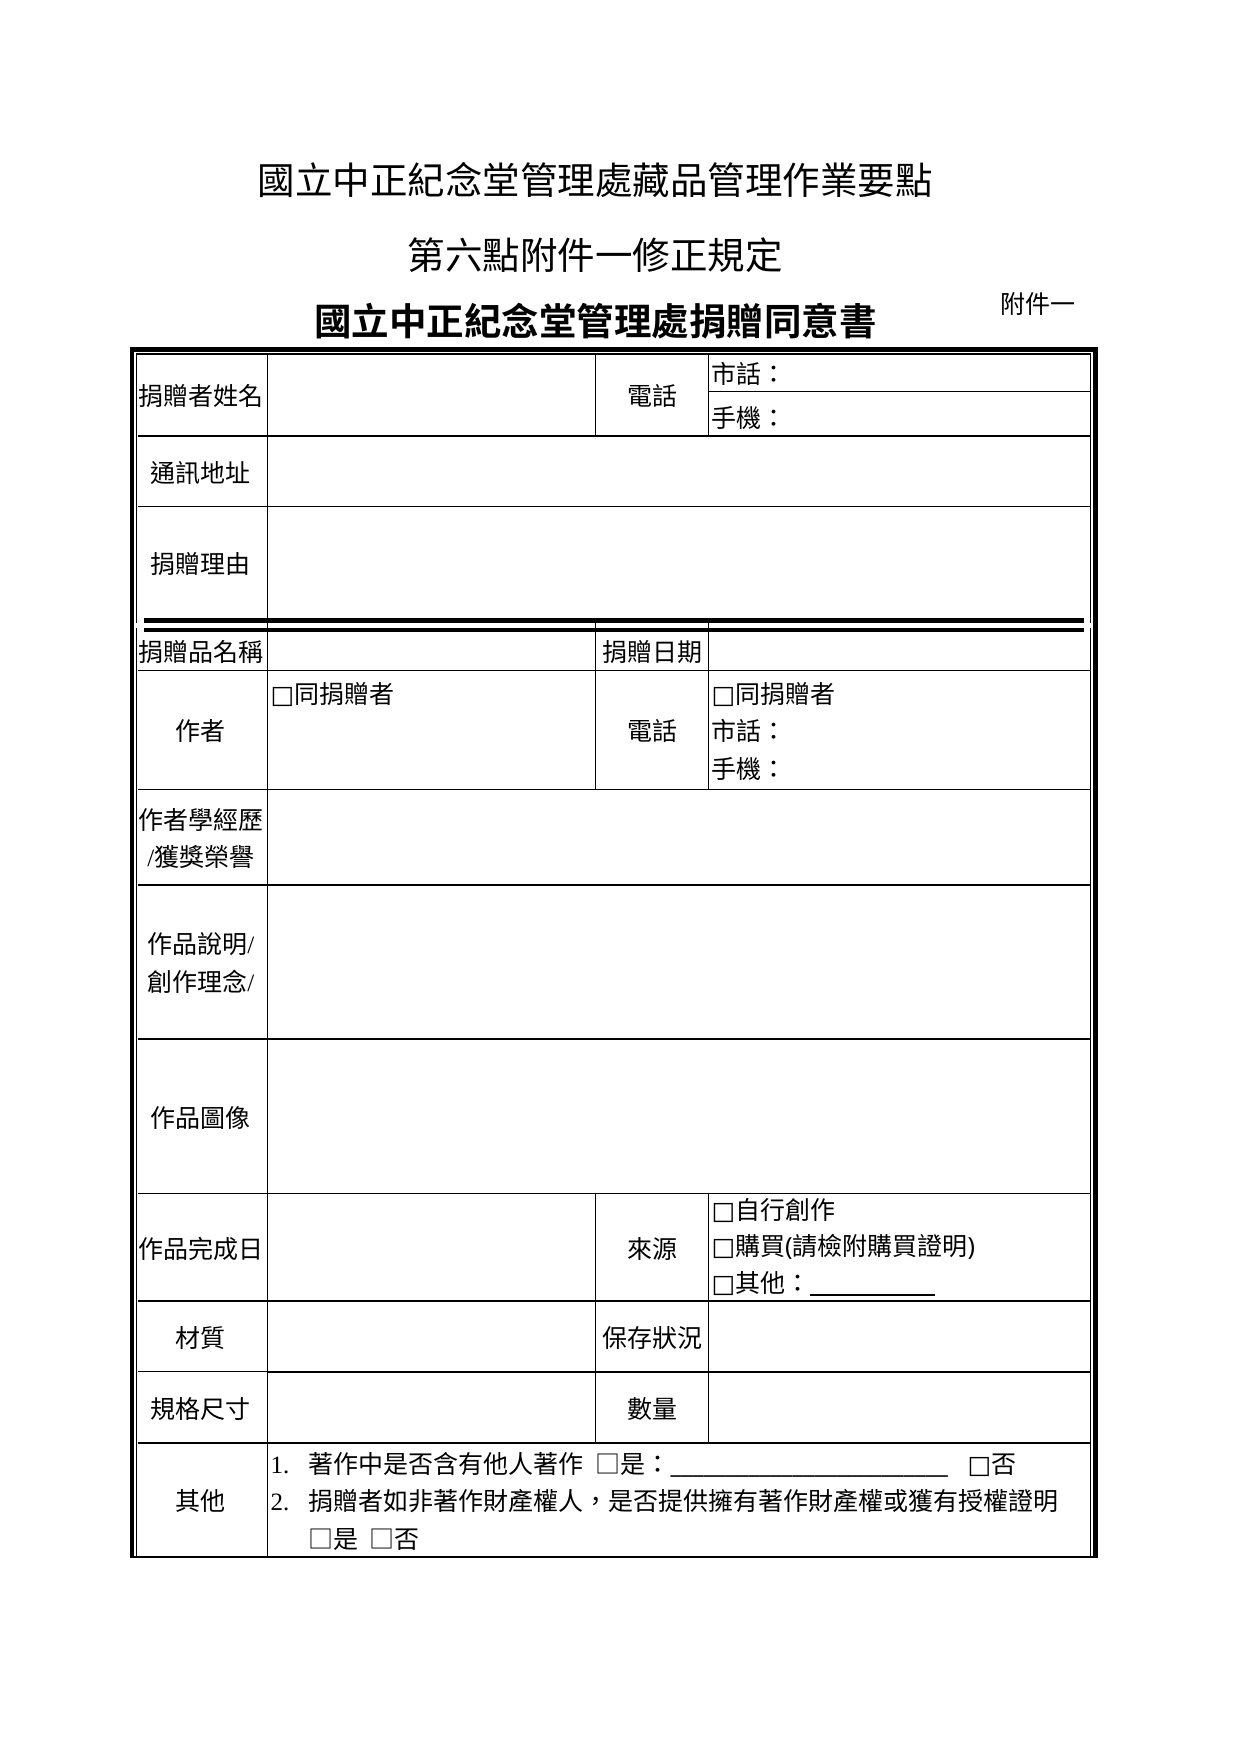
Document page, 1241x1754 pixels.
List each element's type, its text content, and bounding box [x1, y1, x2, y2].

table_cell [596, 623, 708, 628]
table_cell 作者學經歷/獲獎榮譽 [137, 790, 267, 884]
table_cell [268, 623, 595, 628]
table_cell [709, 618, 1093, 670]
table_header 市話： [709, 355, 1090, 391]
text 國立中正紀念堂管理處捐贈同意書 [137, 292, 1053, 346]
table_cell [268, 1302, 595, 1371]
table_cell [268, 790, 1090, 884]
table_cell 捐贈品名稱 [134, 618, 267, 670]
table_cell 作者 [137, 671, 267, 789]
table_cell □自行創作 □購買(請檢附購買證明) □其他： [709, 1194, 1090, 1300]
table_cell 保存狀況 [596, 1302, 708, 1371]
table_cell □同捐贈者 市話： 手機： [709, 671, 1090, 789]
table_cell 作品完成日 [137, 1194, 267, 1300]
table_cell [268, 437, 1090, 506]
table_cell [268, 1373, 595, 1442]
table_cell 著作中是否含有他人著作 □是：_________________________ □否 捐贈者如非著作財產權人，是否提供擁有著作財產權或獲有授權證明 □是 □否 [268, 1444, 1090, 1556]
table_cell 手機： [709, 392, 1090, 435]
text 國立中正紀念堂管理處藏品管理作業要點 [137, 141, 1053, 216]
table_cell 電話 [596, 671, 708, 789]
table_cell 捐贈理由 [137, 507, 267, 618]
table_cell [709, 1302, 1090, 1371]
table_cell 作品圖像 [137, 1039, 267, 1193]
table_cell □同捐贈者 [268, 671, 595, 789]
text 第六點附件一修正規定 [137, 216, 1053, 291]
table_cell [268, 1040, 1090, 1193]
table_cell 數量 [596, 1373, 708, 1442]
table_cell [268, 632, 595, 670]
table_cell [268, 1194, 595, 1300]
table_cell 通訊地址 [137, 436, 267, 506]
table_cell 其他 [137, 1443, 267, 1556]
table_cell [709, 1373, 1090, 1442]
table_cell [268, 507, 1090, 618]
table_cell 作品說明/創作理念/ [137, 885, 267, 1038]
table_header 電話 [596, 355, 708, 435]
table_cell 捐贈日期 [596, 632, 708, 670]
table_cell 規格尺寸 [137, 1372, 267, 1442]
table_cell 材質 [137, 1301, 267, 1371]
table_header 捐贈者姓名 [137, 355, 267, 435]
table_cell [268, 886, 1090, 1038]
table_header [268, 355, 595, 435]
table_cell 來源 [596, 1194, 708, 1300]
